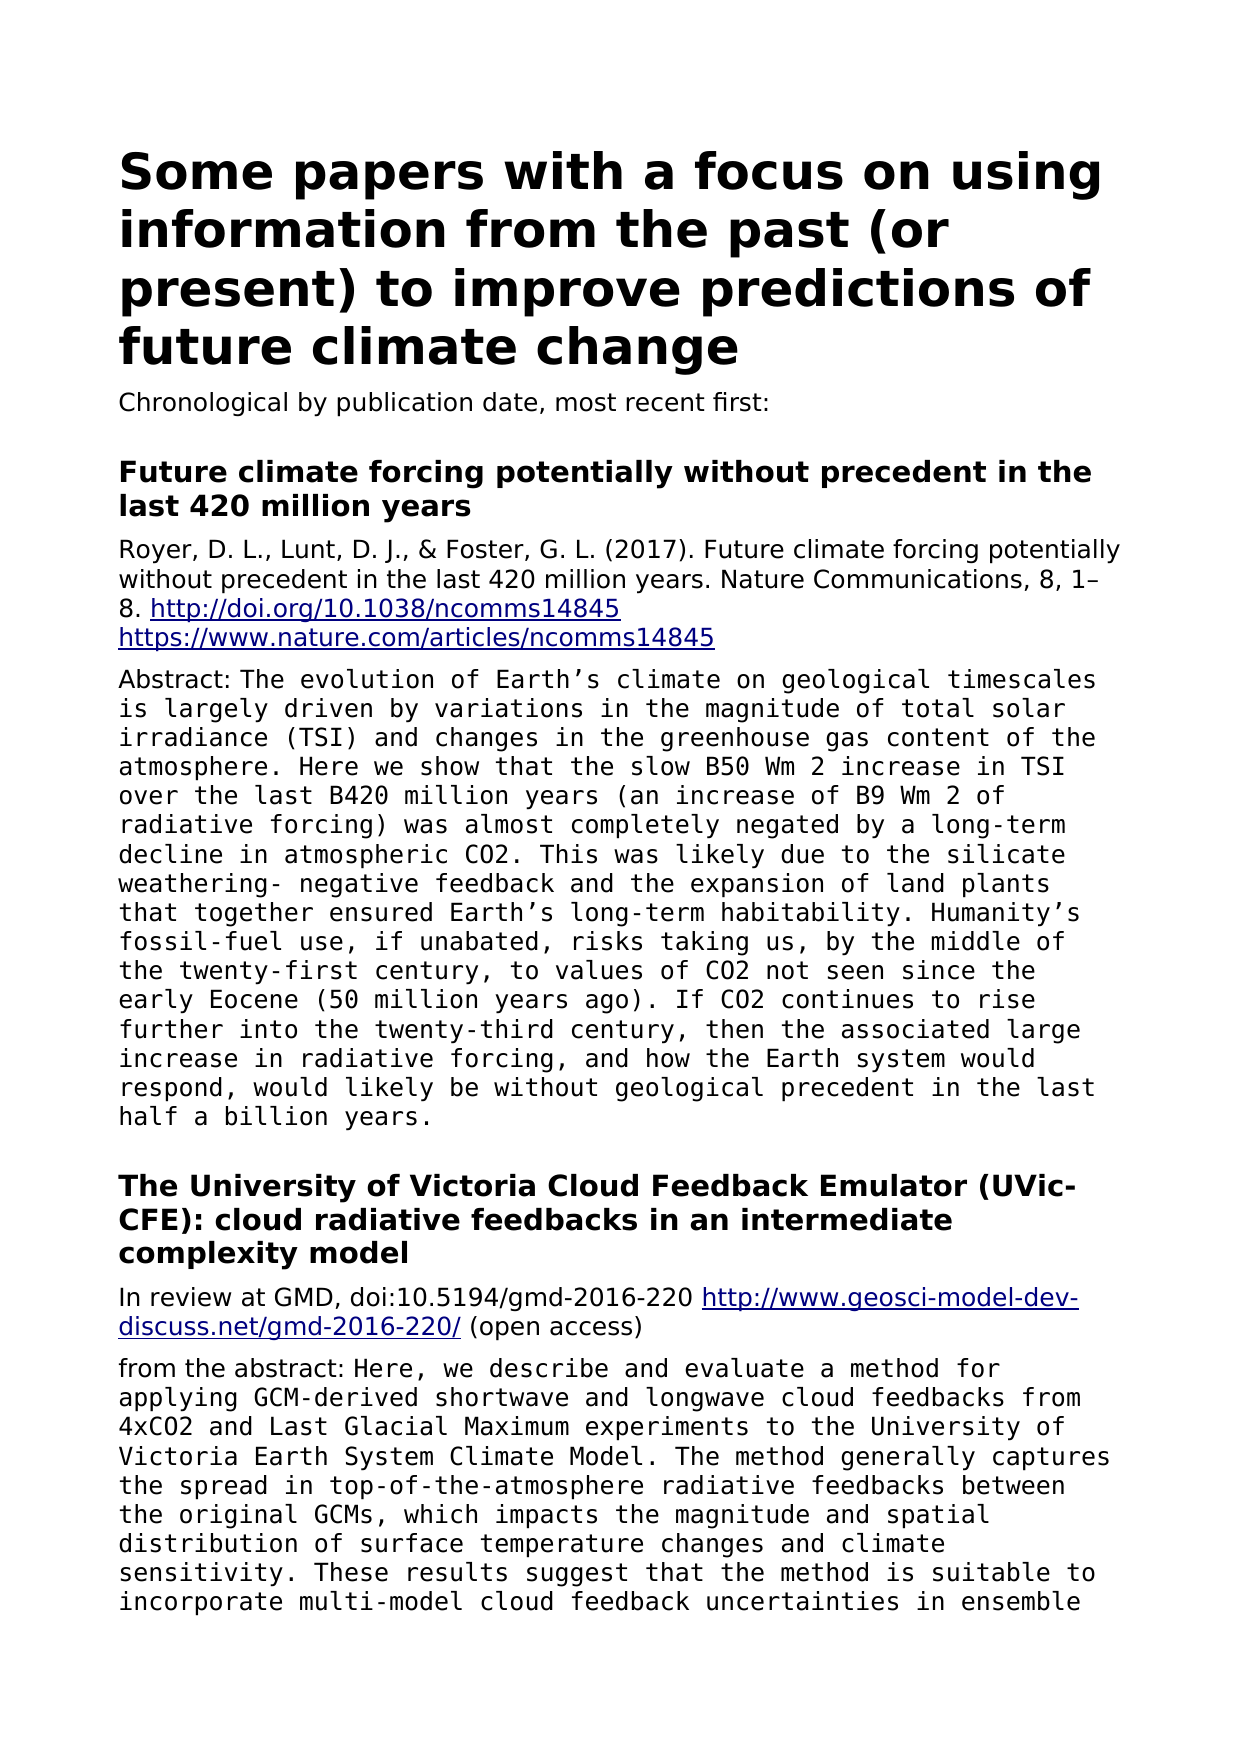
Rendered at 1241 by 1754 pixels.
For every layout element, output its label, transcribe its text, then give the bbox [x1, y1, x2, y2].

text Royer, D. L., Lunt, D. J., & Foster, G. L. (2017). Future climate forcing potentially without precedent in the last 420 million years. Nature Communications, 8, 1–8. http://doi.org/10.1038/ncomms14845 https://www.nature.com/articles/ncomms14845 [118, 536, 1122, 652]
text Abstract: The evolution of Earth’s climate on geological timescales is largely driven by variations in the magnitude of total solar irradiance (TSI) and changes in the greenhouse gas content of the atmosphere. Here we show that the slow B50 Wm 2 increase in TSI over the last B420 million years (an increase of B9 Wm 2 of radiative forcing) was almost completely negated by a long-term decline in atmospheric CO2. This was likely due to the silicate weathering- negative feedback and the expansion of land plants that together ensured Earth’s long-term habitability. Humanity’s fossil-fuel use, if unabated, risks taking us, by the middle of the twenty-first century, to values of CO2 not seen since the early Eocene (50 million years ago). If CO2 continues to rise further into the twenty-third century, then the associated large increase in radiative forcing, and how the Earth system would respond, would likely be without geological precedent in the last half a billion years. [118, 665, 1122, 1131]
text In review at GMD, doi:10.5194/gmd-2016-220 http://www.geosci-model-dev-discuss.net/gmd-2016-220/ (open access) [118, 1283, 1122, 1342]
text from the abstract: Here, we describe and evaluate a method for applying GCM-derived shortwave and longwave cloud feedbacks from 4xCO2 and Last Glacial Maximum experiments to the University of Victoria Earth System Climate Model. The method generally captures the spread in top-of-the-atmosphere radiative feedbacks between the original GCMs, which impacts the magnitude and spatial distribution of surface temperature changes and climate sensitivity. These results suggest that the method is suitable to incorporate multi-model cloud feedback uncertainties in ensemble [118, 1354, 1122, 1617]
text Chronological by publication date, most recent first: [118, 388, 1122, 418]
subtitle Future climate forcing potentially without precedent in the last 420 million years [118, 455, 1122, 523]
subtitle The University of Victoria Cloud Feedback Emulator (UVic-CFE): cloud radiative feedbacks in an intermediate complexity model [118, 1169, 1122, 1271]
subtitle Some papers with a focus on using information from the past (or present) to improve predictions of future climate change [118, 143, 1122, 376]
